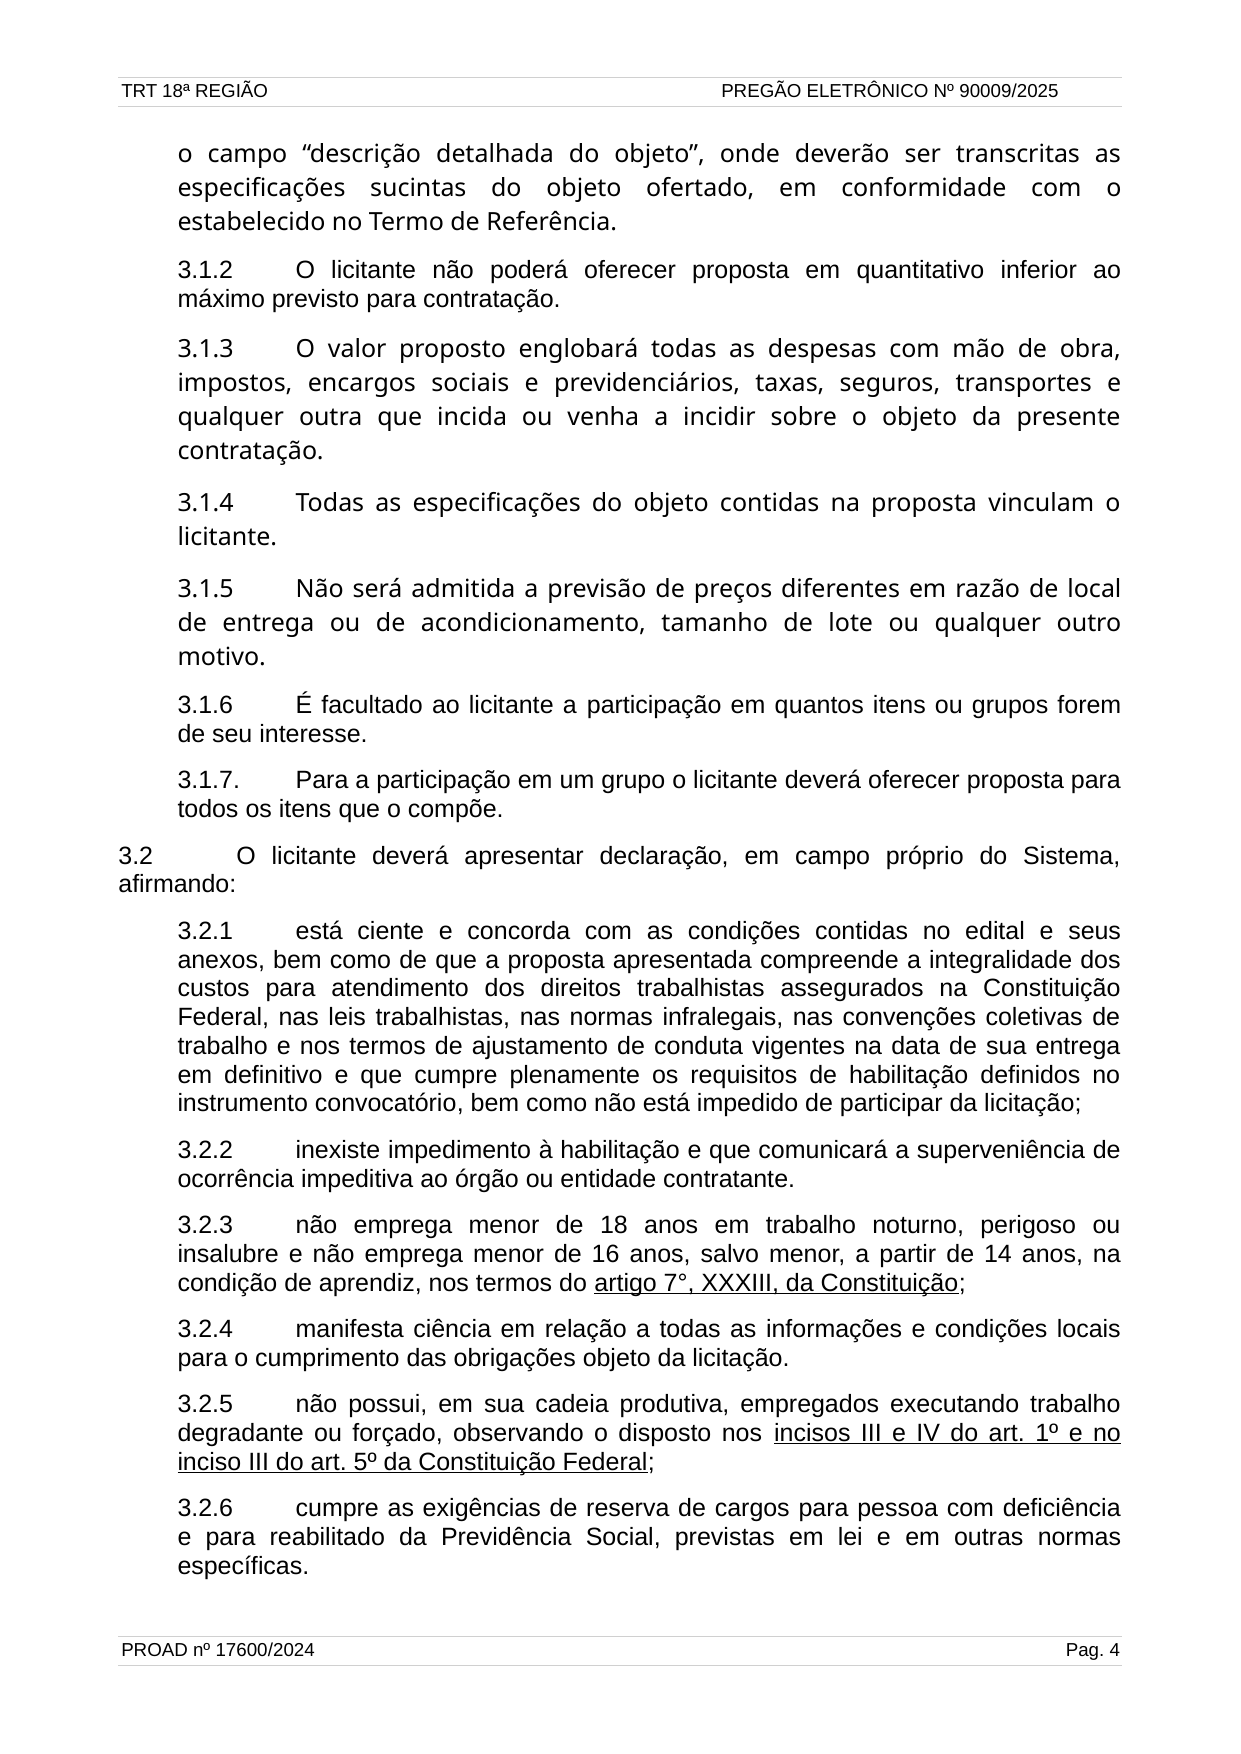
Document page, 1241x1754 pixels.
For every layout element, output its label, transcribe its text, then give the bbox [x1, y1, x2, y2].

text 3.1.6 É facultado ao licitante a participação em quantos itens ou grupos forem de seu interesse. [177, 690, 1122, 748]
text o campo “descrição detalhada do objeto”, onde deverão ser transcritas as especificações sucintas do objeto ofertado, em conformidade com o estabelecido no Termo de Referência. [177, 136, 1122, 238]
text 3.2 O licitante deverá apresentar declaração, em campo próprio do Sistema, afirmando: [118, 841, 1122, 898]
text 3.2.4 manifesta ciência em relação a todas as informações e condições locais para o cumprimento das obrigações objeto da licitação. [177, 1314, 1122, 1372]
text 3.1.7. Para a participação em um grupo o licitante deverá oferecer proposta para todos os itens que o compõe. [177, 766, 1122, 823]
text 3.2.6 cumpre as exigências de reserva de cargos para pessoa com deficiência e para reabilitado da Previdência Social, previstas em lei e em outras normas específicas. [177, 1493, 1122, 1579]
text 3.2.5 não possui, em sua cadeia produtiva, empregados executando trabalho degradante ou forçado, observando o disposto nos incisos III e IV do art. 1º e no inciso III do art. 5º da Constituição Federal; [177, 1389, 1122, 1476]
text 3.2.1 está ciente e concorda com as condições contidas no edital e seus anexos, bem como de que a proposta apresentada compreende a integralidade dos custos para atendimento dos direitos trabalhistas assegurados na Constituição Federal, nas leis trabalhistas, nas normas infralegais, nas convenções coletivas de trabalho e nos termos de ajustamento de conduta vigentes na data de sua entrega em definitivo e que cumpre plenamente os requisitos de habilitação definidos no instrumento convocatório, bem como não está impedido de participar da licitação; [177, 916, 1122, 1117]
text 3.1.3 O valor proposto englobará todas as despesas com mão de obra, impostos, encargos sociais e previdenciários, taxas, seguros, transportes e qualquer outra que incida ou venha a incidir sobre o objeto da presente contratação. [177, 331, 1122, 467]
text 3.2.3 não emprega menor de 18 anos em trabalho noturno, perigoso ou insalubre e não emprega menor de 16 anos, salvo menor, a partir de 14 anos, na condição de aprendiz, nos termos do artigo 7°, XXXIII, da Constituição; [177, 1210, 1122, 1296]
text 3.1.5 Não será admitida a previsão de preços diferentes em razão de local de entrega ou de acondicionamento, tamanho de lote ou qualquer outro motivo. [177, 570, 1122, 673]
text 3.1.2 O licitante não poderá oferecer proposta em quantitativo inferior ao máximo previsto para contratação. [177, 255, 1122, 313]
text 3.2.2 inexiste impedimento à habilitação e que comunicará a superveniência de ocorrência impeditiva ao órgão ou entidade contratante. [177, 1135, 1122, 1192]
text 3.1.4 Todas as especificações do objeto contidas na proposta vinculam o licitante. [177, 484, 1122, 553]
